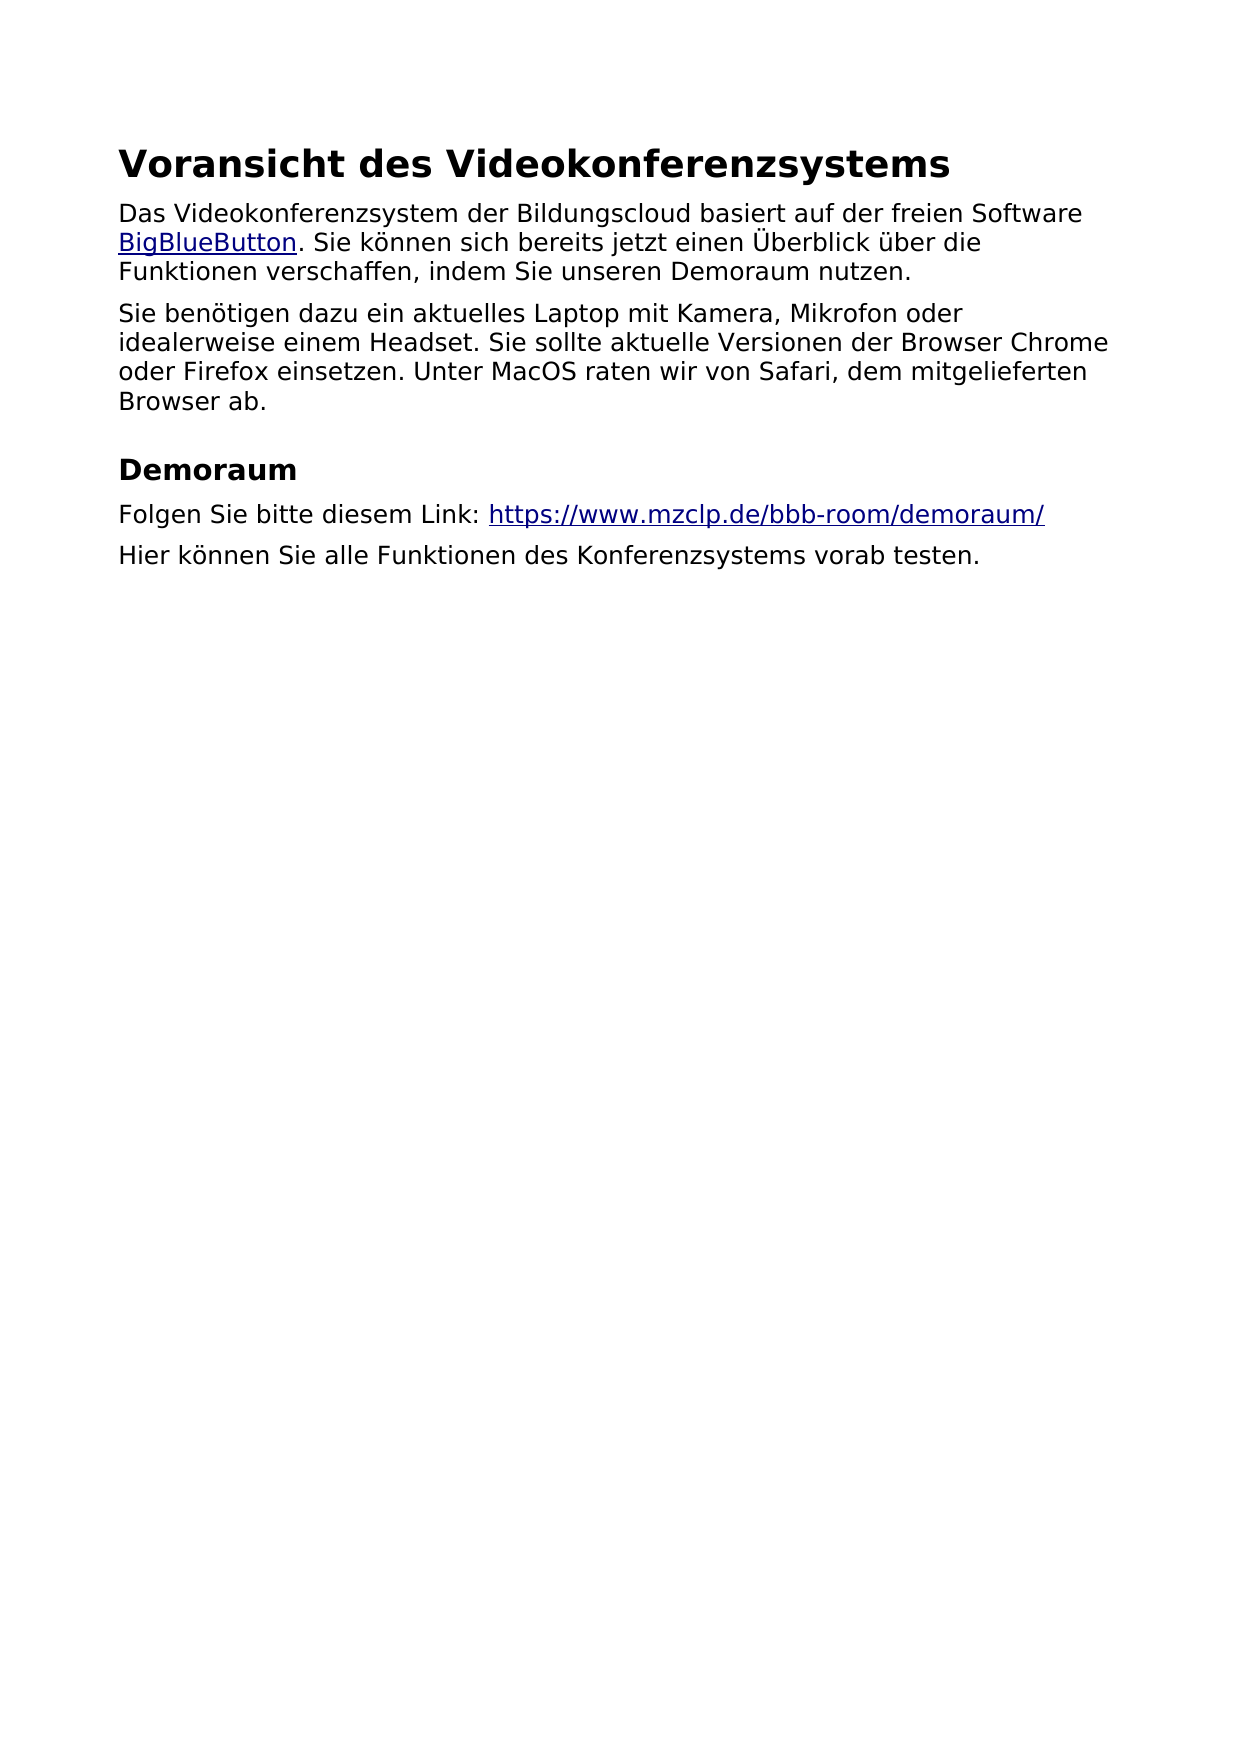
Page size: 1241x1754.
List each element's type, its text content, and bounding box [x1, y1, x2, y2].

text Das Videokonferenzsystem der Bildungscloud basiert auf der freien Software BigBlueButton. Sie können sich bereits jetzt einen Überblick über die Funktionen verschaffen, indem Sie unseren Demoraum nutzen. [118, 199, 1122, 287]
subtitle Voransicht des Videokonferenzsystems [118, 143, 1122, 187]
text Hier können Sie alle Funktionen des Konferenzsystems vorab testen. [118, 542, 1122, 571]
text Folgen Sie bitte diesem Link: https://www.mzclp.de/bbb-room/demoraum/ [118, 500, 1122, 529]
subtitle Demoraum [118, 453, 1122, 487]
text Sie benötigen dazu ein aktuelles Laptop mit Kamera, Mikrofon oder idealerweise einem Headset. Sie sollte aktuelle Versionen der Browser Chrome oder Firefox einsetzen. Unter MacOS raten wir von Safari, dem mitgelieferten Browser ab. [118, 299, 1122, 416]
